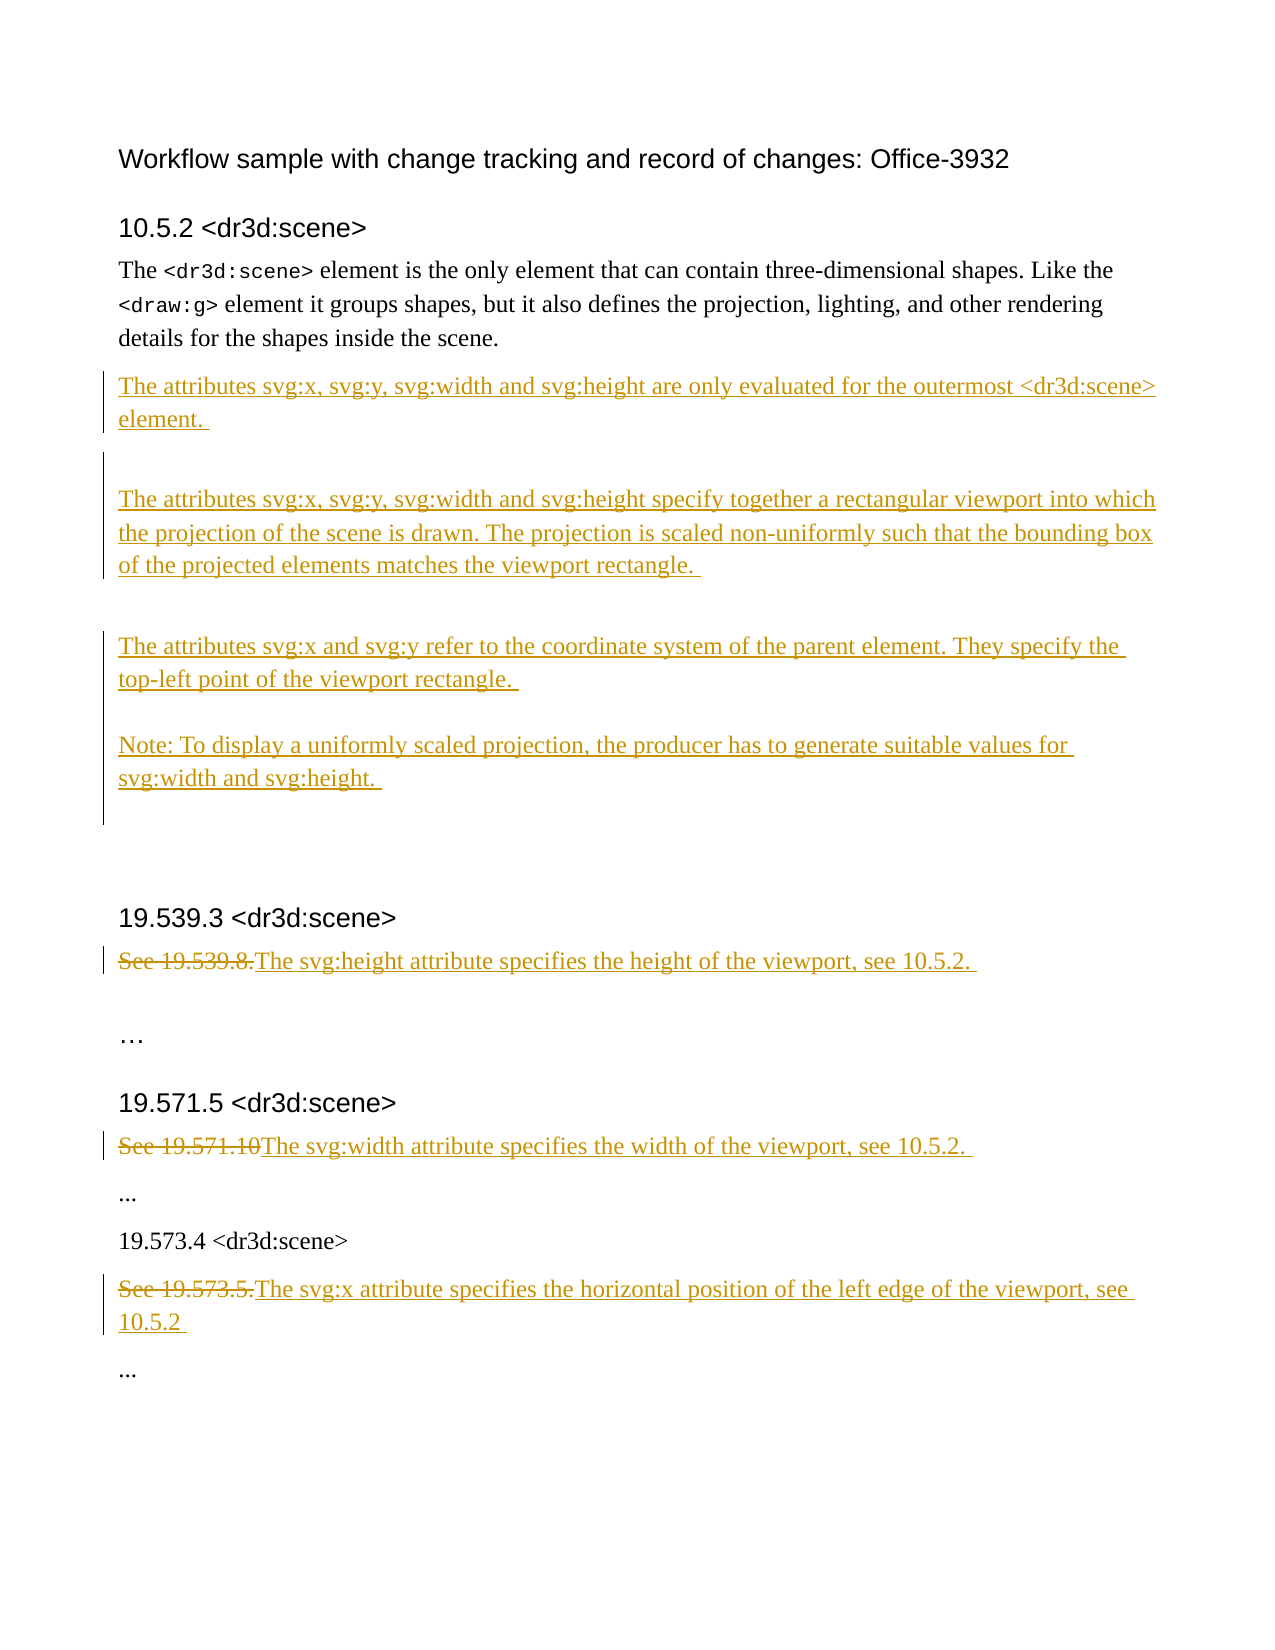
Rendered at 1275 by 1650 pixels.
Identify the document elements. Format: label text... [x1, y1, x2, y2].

text The attributes svg:x, svg:y, svg:width and svg:height specify together a rectangular viewport into which the projection of the scene is drawn. The projection is scaled non-uniformly such that the bounding box of the projected elements matches the viewport rectangle. [118, 452, 1157, 612]
text ... [118, 1354, 1157, 1383]
text The svg:height attribute specifies the height of the viewport, see 10.5.2. [118, 946, 1157, 974]
text The svg:width attribute specifies the width of the viewport, see 10.5.2. [118, 1131, 1157, 1159]
text The <dr3d:scene> element is the only element that can contain three-dimensional shapes. Like the <draw:g> element it groups shapes, but it also defines the projection, lighting, and other rendering details for the shapes inside the scene. [118, 256, 1157, 352]
subtitle Workflow sample with change tracking and record of changes: Office-3932 [118, 143, 1157, 174]
text The attributes svg:x, svg:y, svg:width and svg:height are only evaluated for the outermost <dr3d:scene> element. [118, 371, 1157, 433]
subtitle … [118, 1018, 1157, 1049]
text 19.573.4 <dr3d:scene> [118, 1226, 1157, 1255]
text The attributes svg:x and svg:y refer to the coordinate system of the parent element. They specify the top-left point of the viewport rectangle. Note: To display a uniformly scaled projection, the producer has to generate suitable values for svg:width and svg:height. [118, 631, 1157, 858]
subtitle 19.539.3 <dr3d:scene> [118, 902, 1157, 933]
subtitle 10.5.2 <dr3d:scene> [118, 212, 1157, 243]
text ... [118, 1178, 1157, 1207]
subtitle 19.571.5 <dr3d:scene> [118, 1087, 1157, 1118]
text The svg:x attribute specifies the horizontal position of the left edge of the viewport, see 10.5.2 [118, 1274, 1157, 1335]
